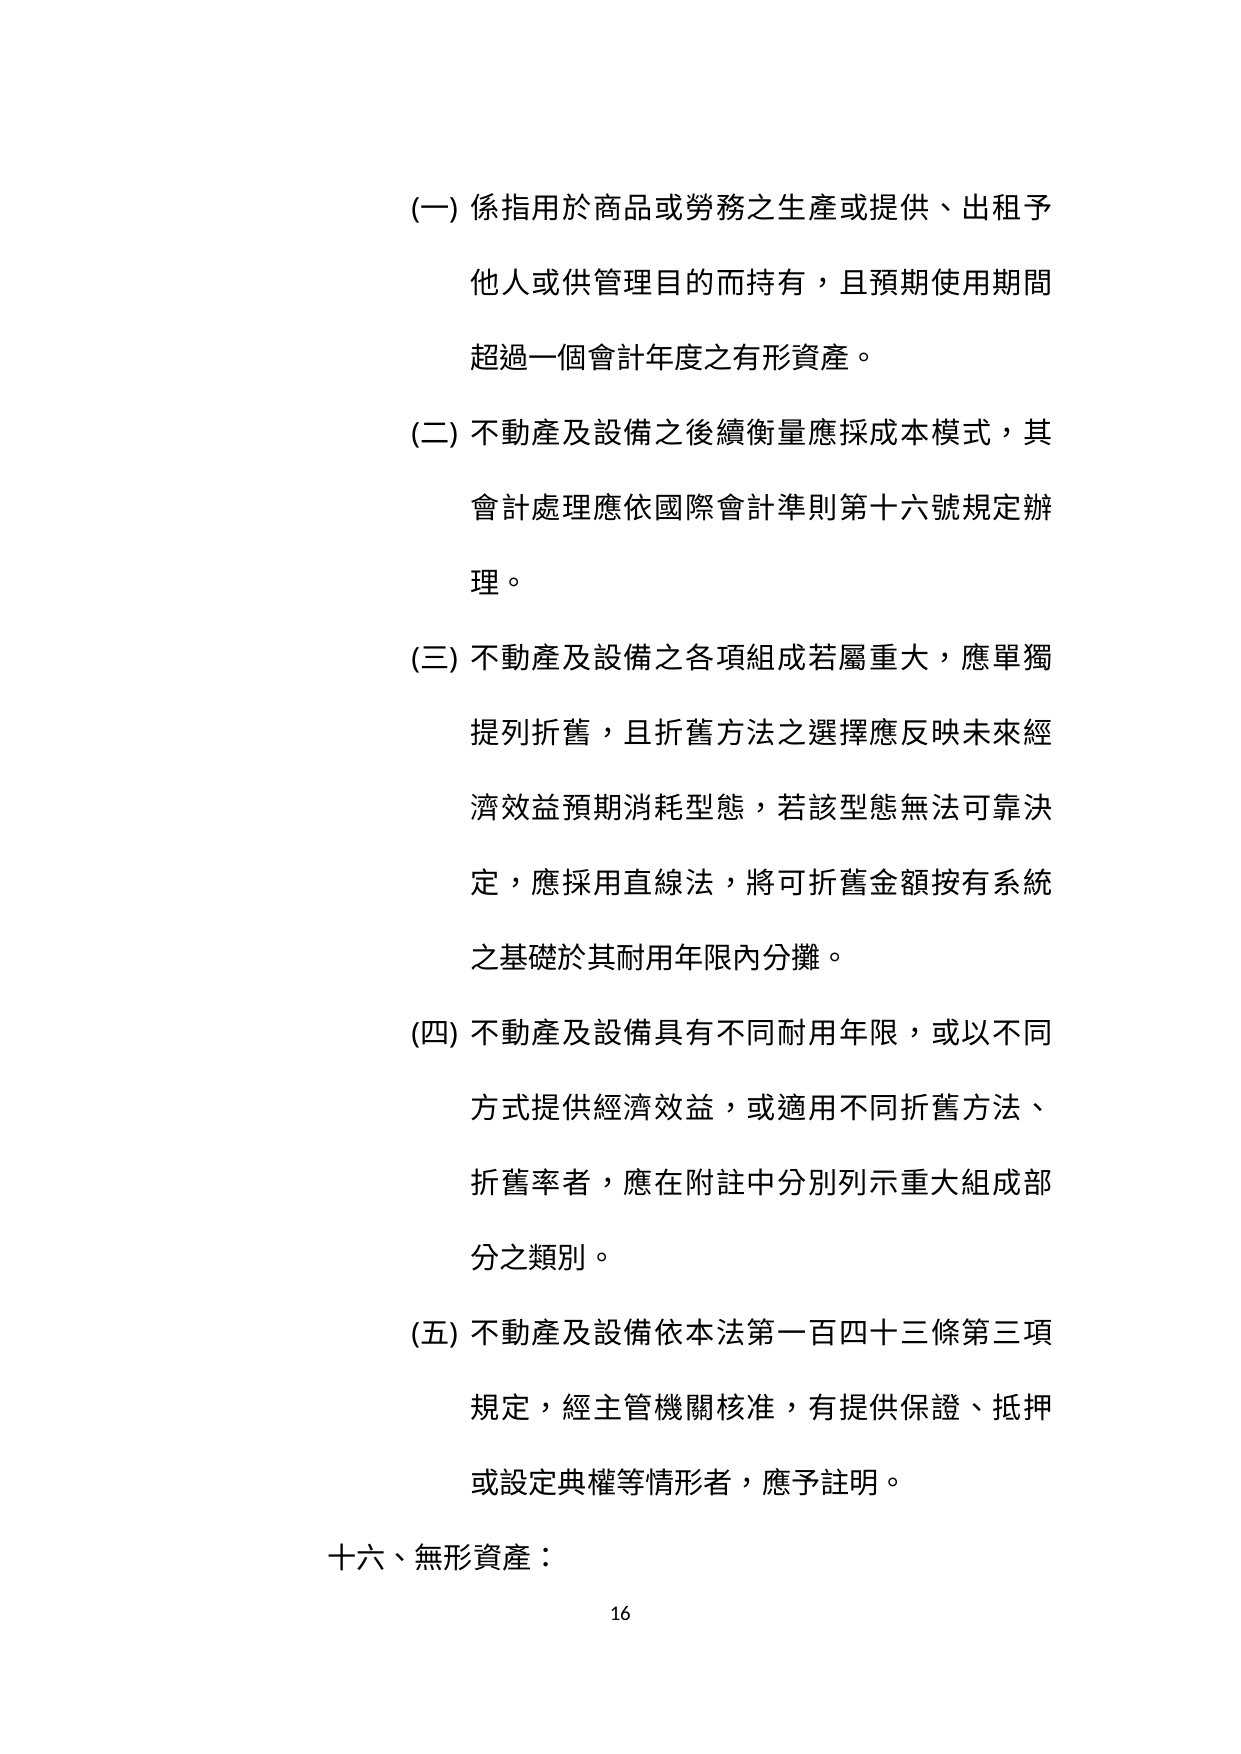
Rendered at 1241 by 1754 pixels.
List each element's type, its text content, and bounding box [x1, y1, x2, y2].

list 係指用於商品或勞務之生產或提供、出租予他人或供管理目的而持有，且預期使用期間超過一個會計年度之有形資產。 [411, 162, 1053, 387]
text 十六、無形資產： [327, 1512, 1053, 1587]
list 不動產及設備具有不同耐用年限，或以不同方式提供經濟效益，或適用不同折舊方法、折舊率者，應在附註中分別列示重大組成部分之類別。 [411, 987, 1053, 1287]
list 不動產及設備之各項組成若屬重大，應單獨提列折舊，且折舊方法之選擇應反映未來經濟效益預期消耗型態，若該型態無法可靠決定，應採用直線法，將可折舊金額按有系統之基礎於其耐用年限內分攤。 [411, 612, 1053, 987]
list 不動產及設備之後續衡量應採成本模式，其會計處理應依國際會計準則第十六號規定辦理。 [411, 387, 1053, 612]
list 不動產及設備依本法第一百四十三條第三項規定，經主管機關核准，有提供保證、抵押或設定典權等情形者，應予註明。 [411, 1287, 1053, 1512]
